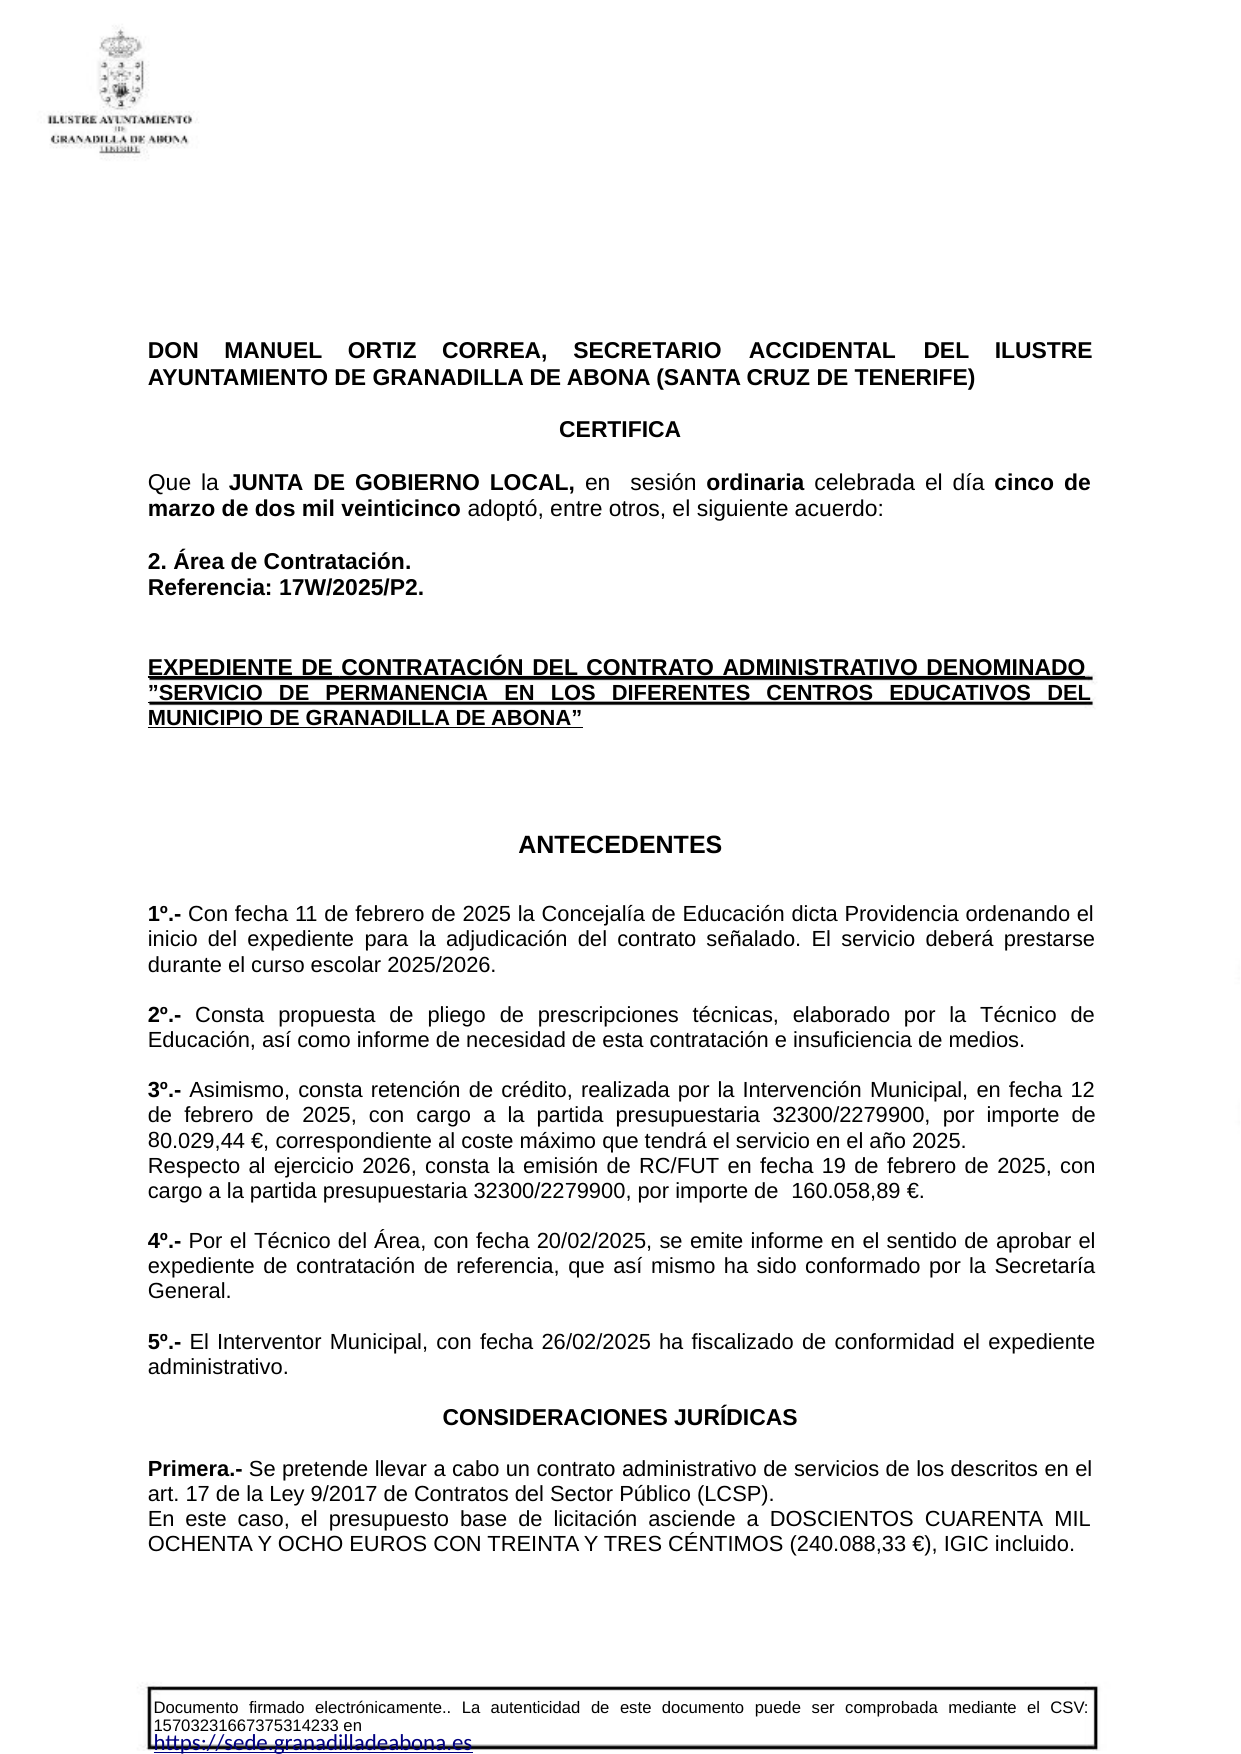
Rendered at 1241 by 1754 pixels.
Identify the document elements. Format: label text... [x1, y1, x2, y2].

text 3º.- Asimismo, consta retención de crédito, realizada por la Intervención Municipal, en fecha 12 [148, 1078, 1120, 1102]
text OCHENTA Y OCHO EUROS CON TREINTA Y TRES CÉNTIMOS (240.088,33 €), IGIC incluido. [148, 1532, 1117, 1557]
text art. 17 de la Ley 9/2017 de Contratos del Sector Público (LCSP). [148, 1482, 1117, 1506]
text expediente de contratación de referencia, que así mismo ha sido conformado por la Secretaría [148, 1254, 1120, 1279]
text EXPEDIENTE DE CONTRATACIÓN DEL CONTRATO ADMINISTRATIVO DENOMINADO [148, 654, 1117, 680]
text Educación, así como informe de necesidad de esta contratación e insuficiencia de medios. [148, 1028, 1050, 1052]
text MANUEL [224, 338, 337, 364]
text ANTECEDENTES [518, 831, 747, 859]
text 4º.- Por el Técnico del Área, con fecha 20/02/2025, se emite informe en el sentido de aprobar el [148, 1229, 1120, 1253]
text ILUSTRE [994, 338, 1107, 364]
text ORTIZ [348, 338, 427, 364]
text DEL [923, 338, 976, 364]
text General. [148, 1279, 1120, 1304]
text Documento firmado electrónicamente.. La autenticidad de este documento puede ser comprobada mediante el CSV: [153, 1699, 1113, 1718]
text SECRETARIO [573, 338, 746, 364]
text 1º.- Con fecha 11 de febrero de 2025 la Concejalía de Educación dicta Providencia ordenando el [148, 902, 1120, 926]
text SERVICIO DE PERMANENCIA EN LOS DIFERENTES CENTROS EDUCATIVOS DEL [158, 681, 1117, 705]
text 8 [148, 1128, 185, 1153]
text AYUNTAMIENTO DE GRANADILLA DE ABONA (SANTA CRUZ DE TENERIFE) [148, 364, 1010, 390]
text Que la JUNTA DE GOBIERNO LOCAL, en sesión ordinaria celebrada el día cinco de [148, 470, 1117, 496]
text marzo de dos mil veinticinco adoptó, entre otros, el siguiente acuerdo: [148, 496, 1117, 522]
text 5º.- El Interventor Municipal, con fecha 26/02/2025 ha fiscalizado de conformidad el expediente [148, 1329, 1120, 1354]
text 2º.- Consta propuesta de pliego de prescripciones técnicas, elaborado por la Técnico de [148, 1003, 1120, 1027]
text MUNICIPIO DE GRANADILLA DE ABONA” [148, 706, 609, 730]
text durante el curso escolar 2025/2026. [148, 952, 1120, 977]
text ACCIDENTAL [749, 338, 920, 364]
text CERTIFICA [559, 417, 699, 443]
text CONSIDERACIONES JURÍDICAS [442, 1405, 823, 1431]
text ” [148, 681, 158, 702]
text Primera.- Se pretende llevar a cabo un contrato administrativo de servicios de los descritos en el [148, 1457, 1117, 1481]
text 2. Área de Contratación. [148, 549, 436, 575]
text cargo a la partida presupuestaria 32300/2279900, por importe de 160.058,89 €. [148, 1179, 1120, 1203]
text de febrero de 2025, con cargo a la partida presupuestaria 32300/2279900, por importe de [148, 1103, 1120, 1128]
text CORREA, [442, 338, 563, 364]
text 0.029,44 €, correspondiente al coste máximo que tendrá el servicio en el año 2025. [185, 1128, 1120, 1153]
text Referencia: 17W/2025/P2. [148, 575, 449, 601]
text Respecto al ejercicio 2026, consta la emisión de RC/FUT en fecha 19 de febrero de 2025, con [148, 1153, 1120, 1178]
text inicio del expediente para la adjudicación del contrato señalado. El servicio deberá prestarse [148, 927, 1120, 952]
text DON [148, 338, 206, 364]
text 15703231667375314233 en https://sede.granadilladeabona.es [153, 1717, 642, 1754]
text administrativo. [148, 1355, 314, 1379]
text En este caso, el presupuesto base de licitación asciende a DOSCIENTOS CUARENTA MIL [148, 1507, 1117, 1531]
